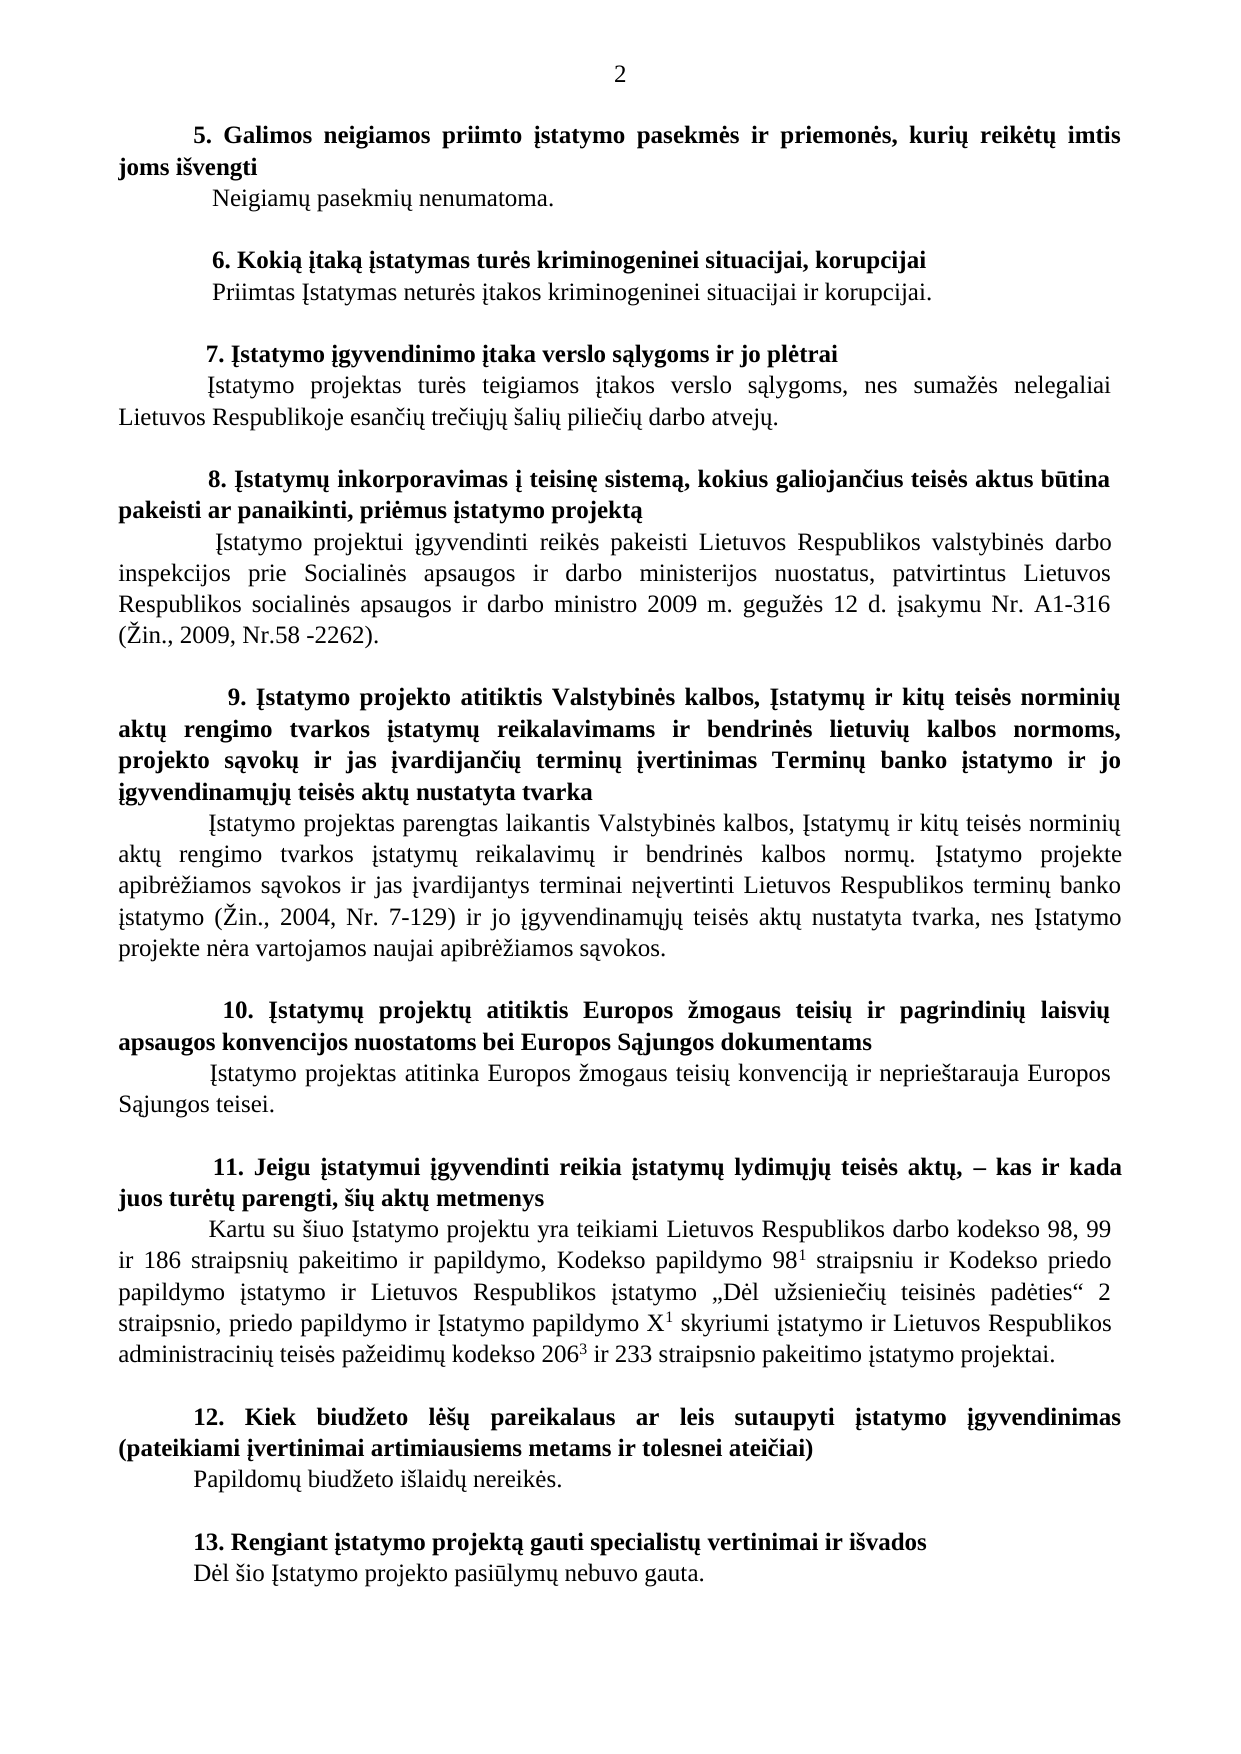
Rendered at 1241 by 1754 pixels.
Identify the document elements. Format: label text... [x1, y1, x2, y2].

text Dėl šio Įstatymo projekto pasiūlymų nebuvo gauta. [118, 1556, 1122, 1587]
text 13. Rengiant įstatymo projektą gauti specialistų vertinimai ir išvados [118, 1524, 1122, 1556]
text Kartu su šiuo Įstatymo projektu yra teikiami Lietuvos Respublikos darbo kodekso 98, 99 ir 186 straipsnių pakeitimo ir papildymo, Kodekso papildymo 981 straipsniu ir Kodekso priedo papildymo įstatymo ir Lietuvos Respublikos įstatymo „Dėl užsieniečių teisinės padėties“ 2 straipsnio, priedo papildymo ir Įstatymo papildymo X1 skyriumi įstatymo ir Lietuvos Respublikos administracinių teisės pažeidimų kodekso 2063 ir 233 straipsnio pakeitimo įstatymo projektai. [118, 1212, 1112, 1368]
text 11. Jeigu įstatymui įgyvendinti reikia įstatymų lydimųjų teisės aktų, ­– kas ir kada juos turėtų parengti, šių aktų metmenys [118, 1149, 1122, 1212]
text Įstatymo projektas parengtas laikantis Valstybinės kalbos, Įstatymų ir kitų teisės norminių aktų rengimo tvarkos įstatymų reikalavimų ir bendrinės kalbos normų. Įstatymo projekte apibrėžiamos sąvokos ir jas įvardijantys terminai neįvertinti Lietuvos Respublikos terminų banko įstatymo (Žin., 2004, Nr. 7-129) ir jo įgyvendinamųjų teisės aktų nustatyta tvarka, nes Įstatymo projekte nėra vartojamos naujai apibrėžiamos sąvokos. [118, 806, 1122, 962]
text 6. Kokią įtaką įstatymas turės kriminogeninei situacijai, korupcijai [193, 243, 1112, 274]
text Įstatymo projektas turės teigiamos įtakos verslo sąlygoms, nes sumažės nelegaliai Lietuvos Respublikoje esančių trečiųjų šalių piliečių darbo atvejų. [118, 368, 1112, 431]
text 8. Įstatymų inkorporavimas į teisinę sistemą, kokius galiojančius teisės aktus būtina pakeisti ar panaikinti, priėmus įstatymo projektą [118, 462, 1112, 524]
text Neigiamų pasekmių nenumatoma. [193, 181, 1112, 212]
text Priimtas Įstatymas neturės įtakos kriminogeninei situacijai ir korupcijai. [193, 274, 1112, 306]
text 7. Įstatymo įgyvendinimo įtaka verslo sąlygoms ir jo plėtrai [193, 337, 1112, 368]
text 5. Galimos neigiamos priimto įstatymo pasekmės ir priemonės, kurių reikėtų imtis joms išvengti [118, 118, 1122, 181]
text 10. Įstatymų projektų atitiktis Europos žmogaus teisių ir pagrindinių laisvių apsaugos konvencijos nuostatoms bei Europos Sąjungos dokumentams [118, 993, 1112, 1056]
text 12. Kiek biudžeto lėšų pareikalaus ar leis sutaupyti įstatymo įgyvendinimas (pateikiami įvertinimai artimiausiems metams ir tolesnei ateičiai) [118, 1399, 1122, 1462]
text 9. Įstatymo projekto atitiktis Valstybinės kalbos, Įstatymų ir kitų teisės norminių aktų rengimo tvarkos įstatymų reikalavimams ir bendrinės lietuvių kalbos normoms, projekto sąvokų ir jas įvardijančių terminų įvertinimas Terminų banko įstatymo ir jo įgyvendinamųjų teisės aktų nustatyta tvarka [118, 681, 1122, 806]
text Įstatymo projektas atitinka Europos žmogaus teisių konvenciją ir neprieštarauja Europos Sąjungos teisei. [118, 1056, 1112, 1118]
text Įstatymo projektui įgyvendinti reikės pakeisti Lietuvos Respublikos valstybinės darbo inspekcijos prie Socialinės apsaugos ir darbo ministerijos nuostatus, patvirtintus Lietuvos Respublikos socialinės apsaugos ir darbo ministro 2009 m. gegužės 12 d. įsakymu Nr. A1-316 (Žin., 2009, Nr.58 -2262). [118, 524, 1112, 649]
text Papildomų biudžeto išlaidų nereikės. [118, 1462, 1122, 1493]
